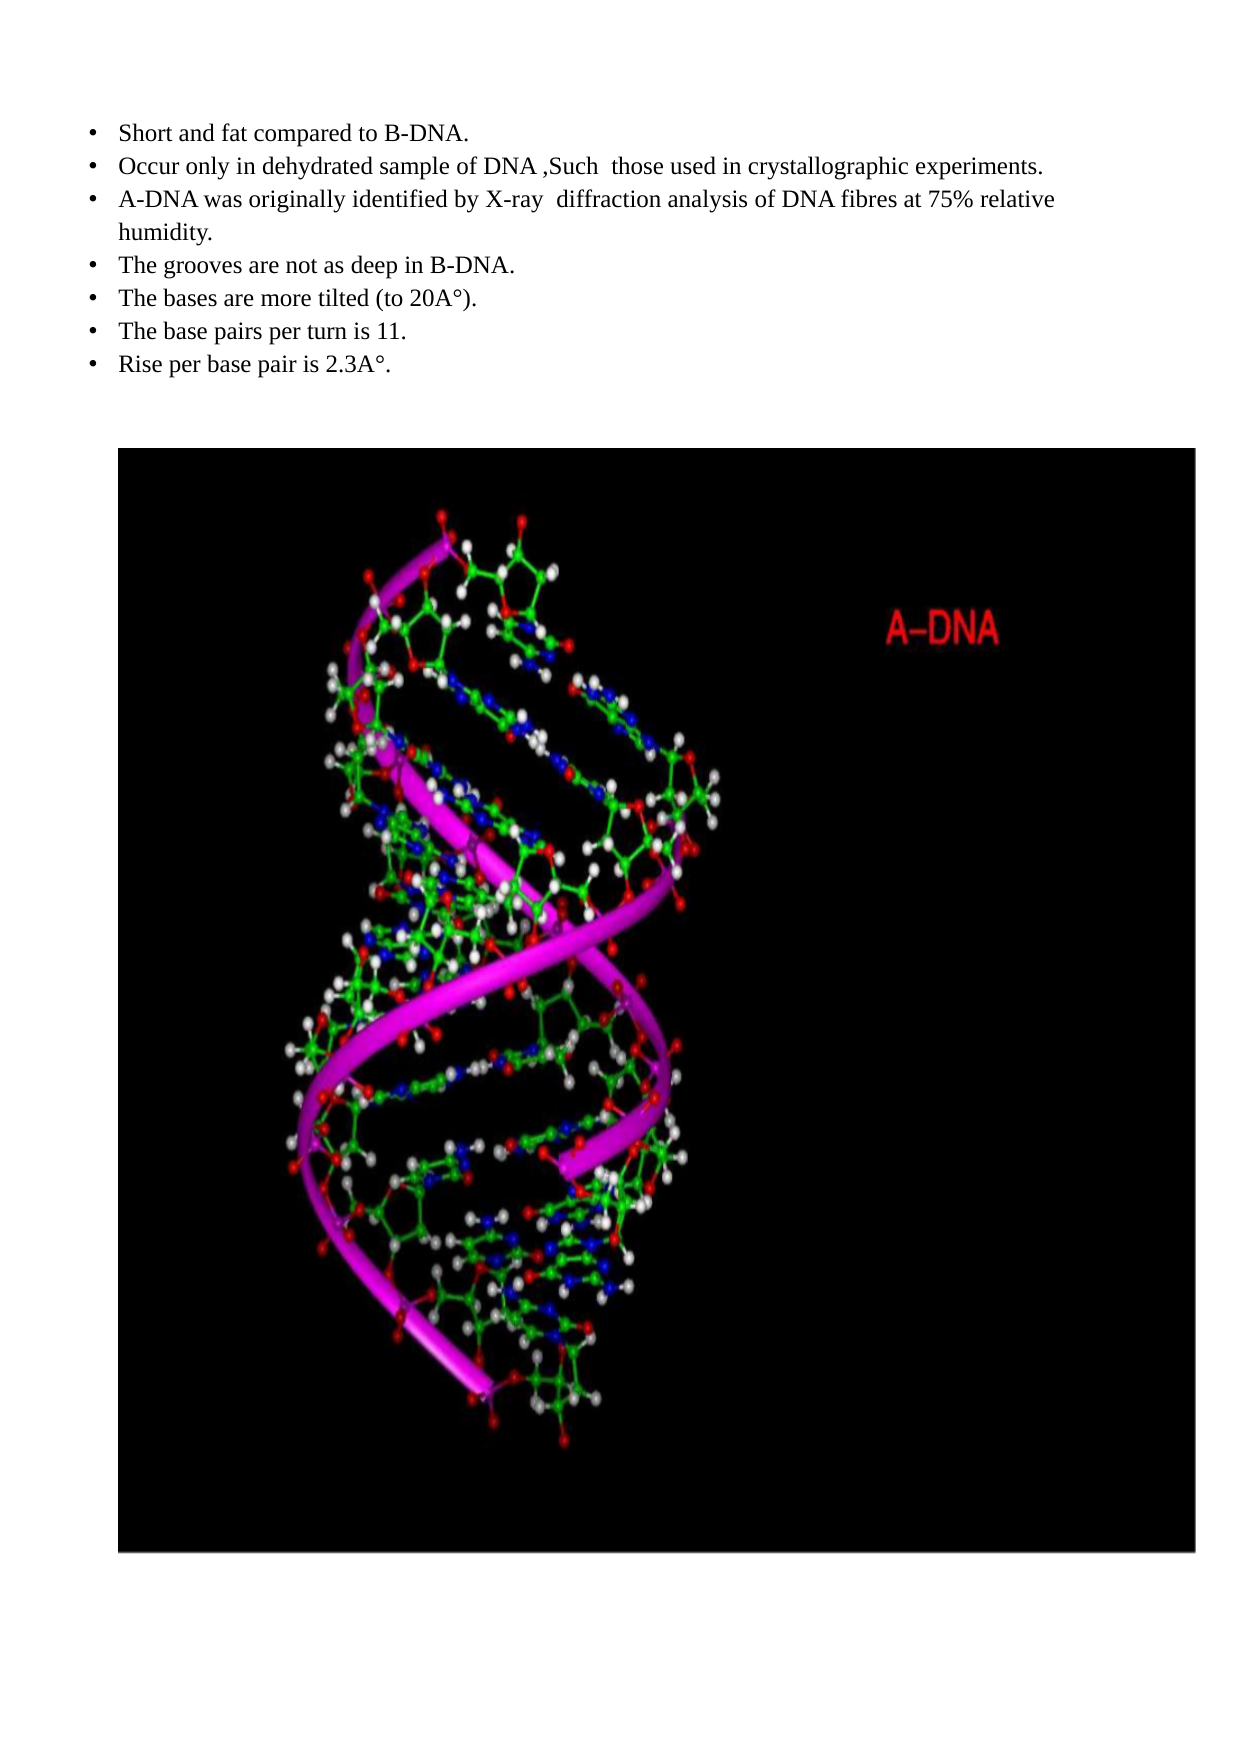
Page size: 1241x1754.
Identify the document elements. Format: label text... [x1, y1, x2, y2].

list A-DNA was originally identified by X-ray diffraction analysis of DNA fibres at 75% relative humidity. [118, 184, 1122, 246]
list The base pairs per turn is 11. [118, 316, 1122, 345]
list Occur only in dehydrated sample of DNA ,Such those used in crystallographic experiments. [118, 151, 1122, 180]
list Rise per base pair is 2.3A°. [118, 349, 1122, 378]
list The grooves are not as deep in B-DNA. [118, 250, 1122, 279]
list Short and fat compared to B-DNA. [118, 118, 1122, 147]
picture [118, 448, 1196, 1555]
list The bases are more tilted (to 20A°). [118, 283, 1122, 312]
